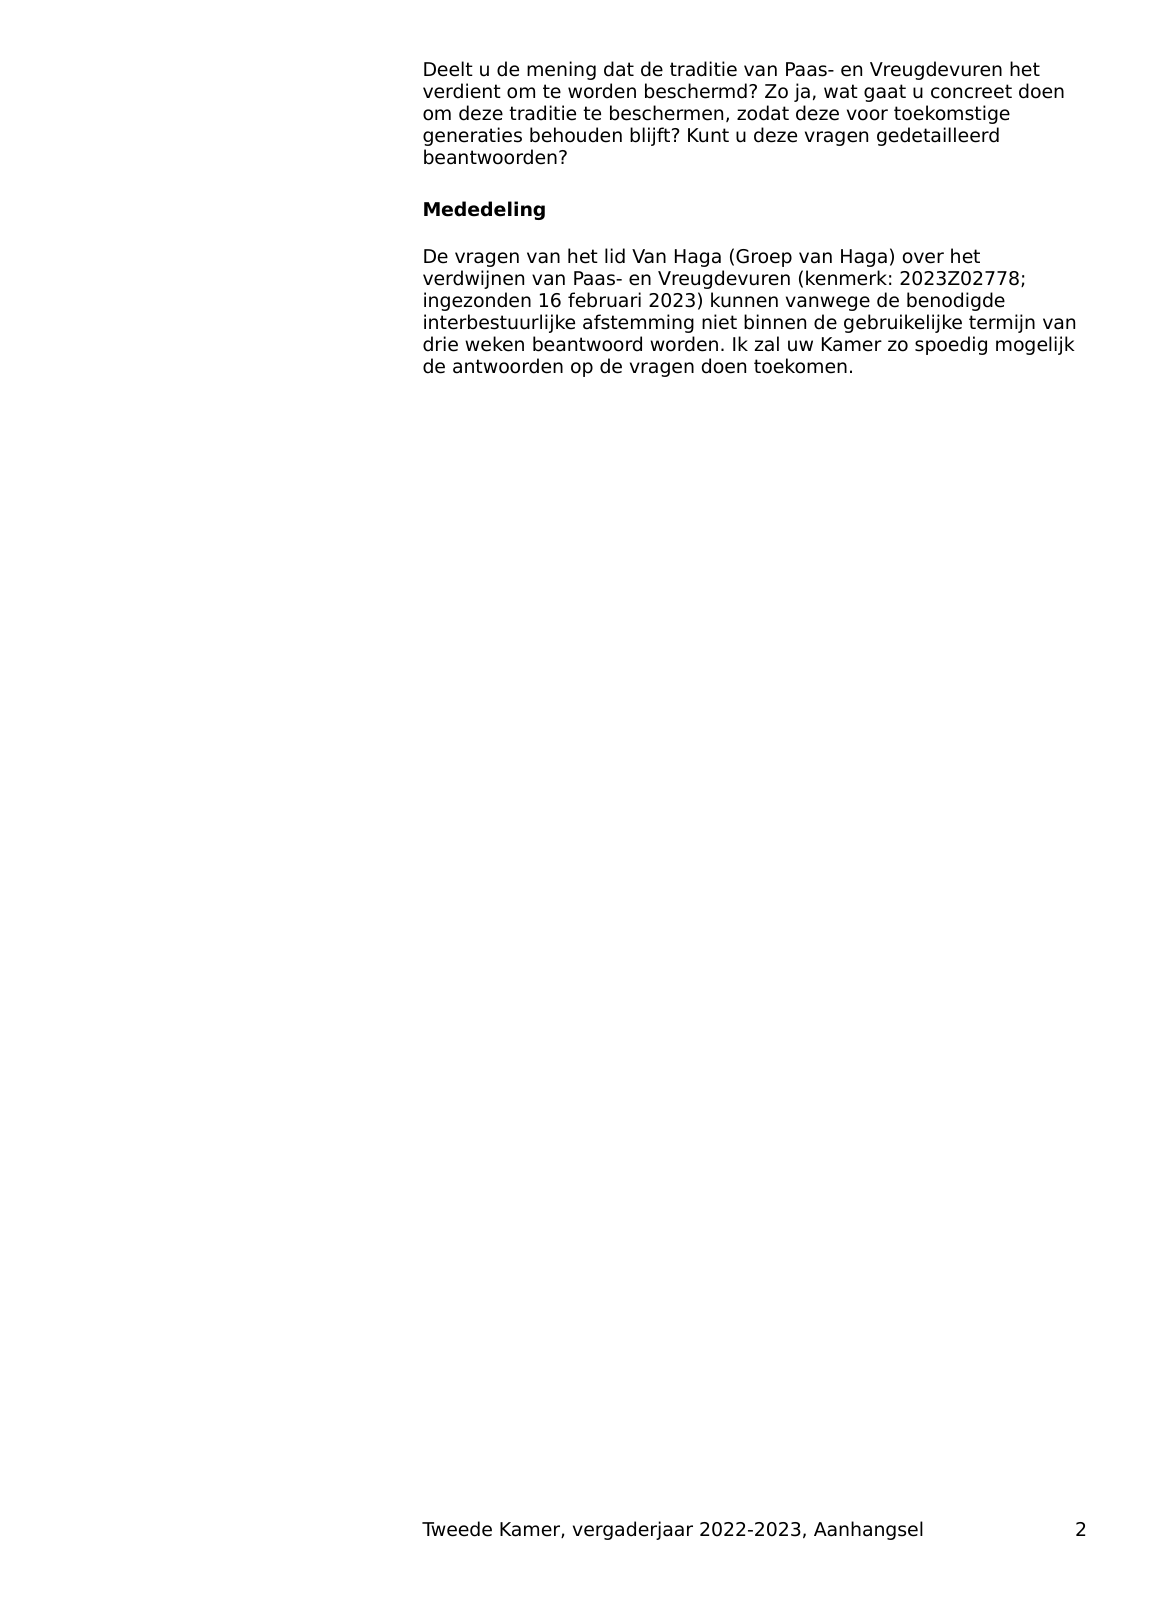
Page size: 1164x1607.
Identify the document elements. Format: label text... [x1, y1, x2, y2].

text De vragen van het lid Van Haga (Groep van Haga) over het verdwijnen van Paas- en Vreugdevuren (kenmerk: 2023Z02778; ingezonden 16 februari 2023) kunnen vanwege de benodigde interbestuurlijke afstemming niet binnen de gebruikelijke termijn van drie weken beantwoord worden. Ik zal uw Kamer zo spoedig mogelijk de antwoorden op de vragen doen toekomen. [422, 246, 1087, 378]
text Deelt u de mening dat de traditie van Paas- en Vreugdevuren het verdient om te worden beschermd? Zo ja, wat gaat u concreet doen om deze traditie te beschermen, zodat deze voor toekomstige generaties behouden blijft? Kunt u deze vragen gedetailleerd beantwoorden? [422, 59, 1087, 169]
subtitle Mededeling [422, 199, 1087, 221]
